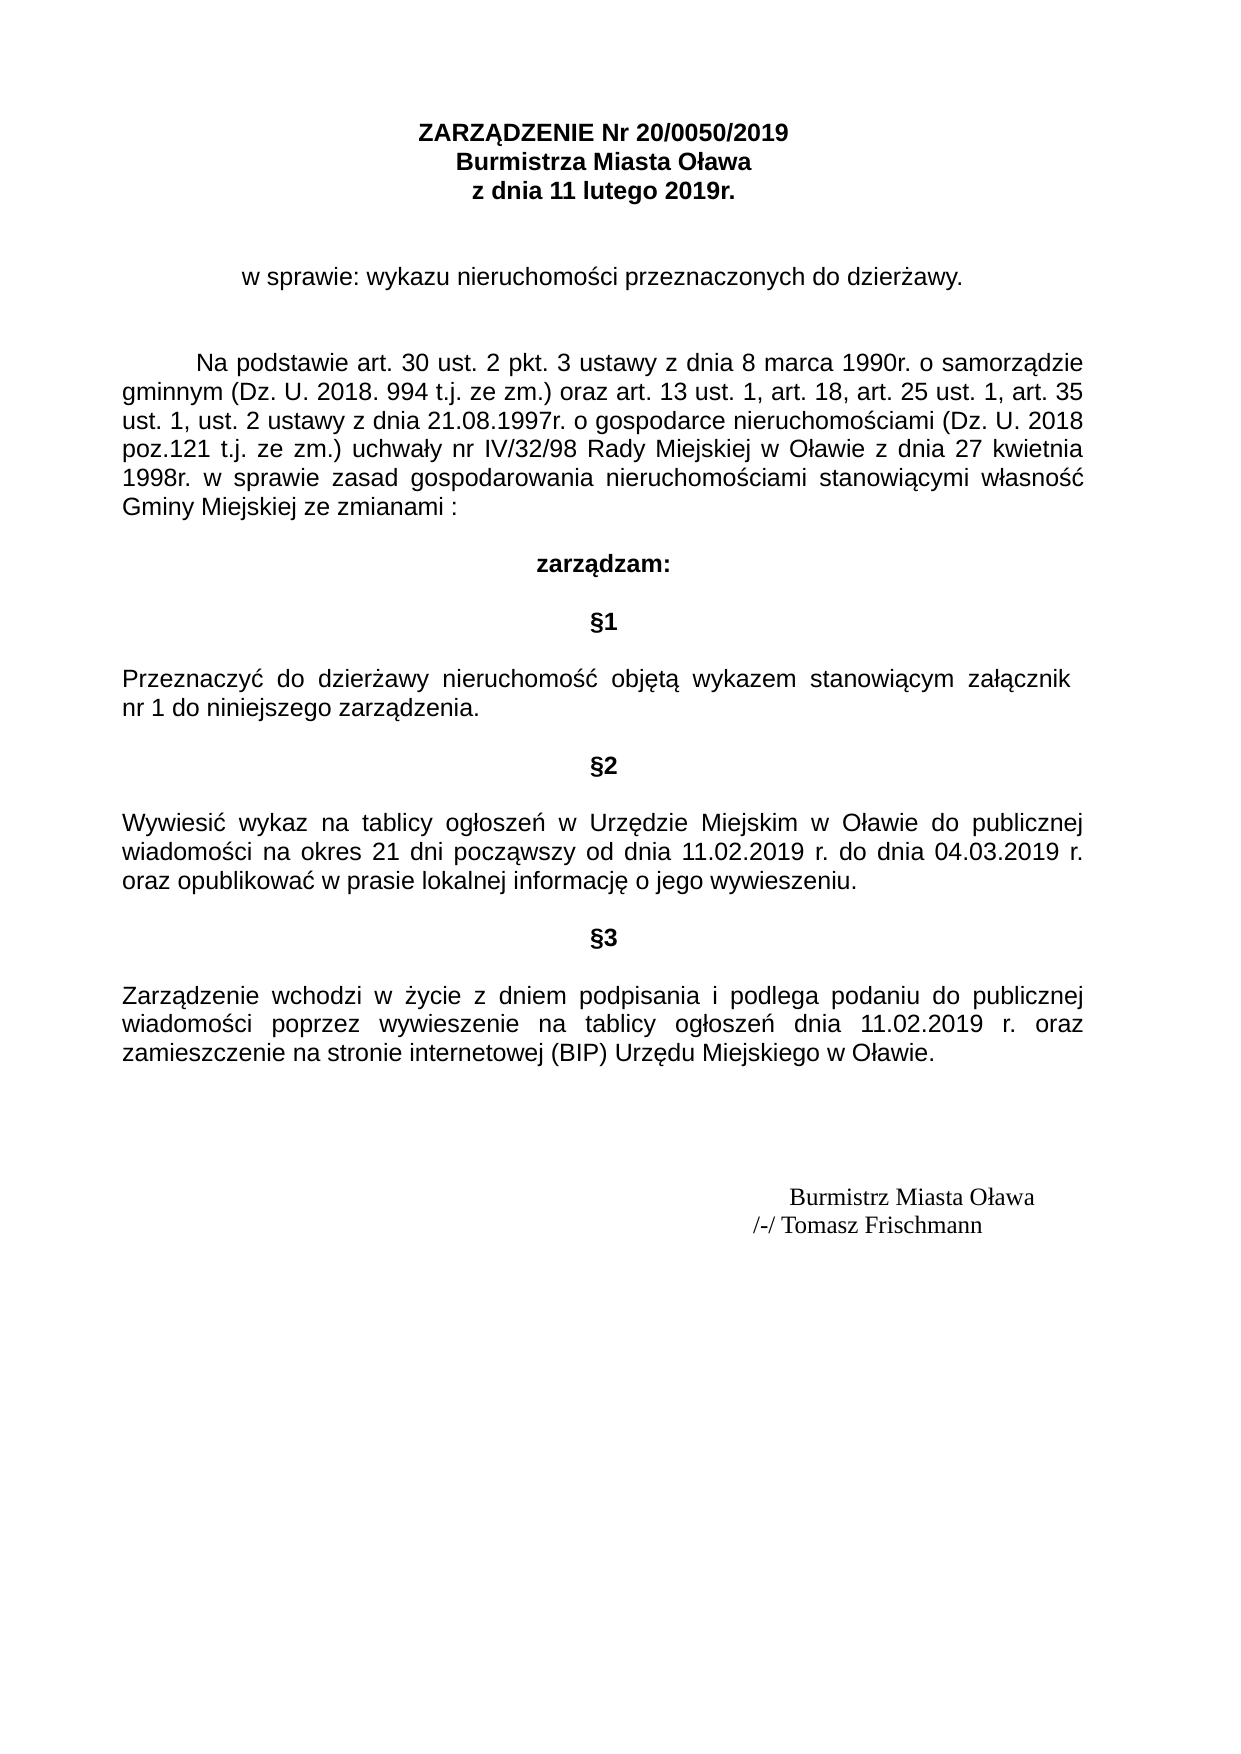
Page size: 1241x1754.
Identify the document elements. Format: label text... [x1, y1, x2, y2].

text /-/ Tomasz Frischmann [639, 1211, 1085, 1239]
text §1 [122, 607, 1085, 636]
text Przeznaczyć do dzierżawy nieruchomość objętą wykazem stanowiącym załącznik nr 1 do niniejszego zarządzenia. [122, 664, 1085, 722]
text z dnia 11 lutego 2019r. [122, 176, 1085, 204]
text Burmistrza Miasta Oława [122, 147, 1085, 176]
text §3 [122, 923, 1085, 952]
text w sprawie: wykazu nieruchomości przeznaczonych do dzierżawy. [122, 262, 1084, 291]
text Burmistrz Miasta Oława [122, 1182, 1085, 1211]
text zarządzam: [122, 549, 1085, 578]
text §2 [122, 751, 1085, 779]
text ZARZĄDZENIE Nr 20/0050/2019 [122, 118, 1085, 147]
text Zarządzenie wchodzi w życie z dniem podpisania i podlega podaniu do publicznej wiadomości poprzez wywieszenie na tablicy ogłoszeń dnia 11.02.2019 r. oraz zamieszczenie na stronie internetowej (BIP) Urzędu Miejskiego w Oławie. [122, 981, 1085, 1067]
text Wywiesić wykaz na tablicy ogłoszeń w Urzędzie Miejskim w Oławie do publicznej wiadomości na okres 21 dni począwszy od dnia 11.02.2019 r. do dnia 04.03.2019 r. oraz opublikować w prasie lokalnej informację o jego wywieszeniu. [122, 808, 1085, 894]
text Na podstawie art. 30 ust. 2 pkt. 3 ustawy z dnia 8 marca 1990r. o samorządzie gminnym (Dz. U. 2018. 994 t.j. ze zm.) oraz art. 13 ust. 1, art. 18, art. 25 ust. 1, art. 35 ust. 1, ust. 2 ustawy z dnia 21.08.1997r. o gospodarce nieruchomościami (Dz. U. 2018 poz.121 t.j. ze zm.) uchwały nr IV/32/98 Rady Miejskiej w Oławie z dnia 27 kwietnia 1998r. w sprawie zasad gospodarowania nieruchomościami stanowiącymi własność Gminy Miejskiej ze zmianami : [122, 348, 1085, 521]
